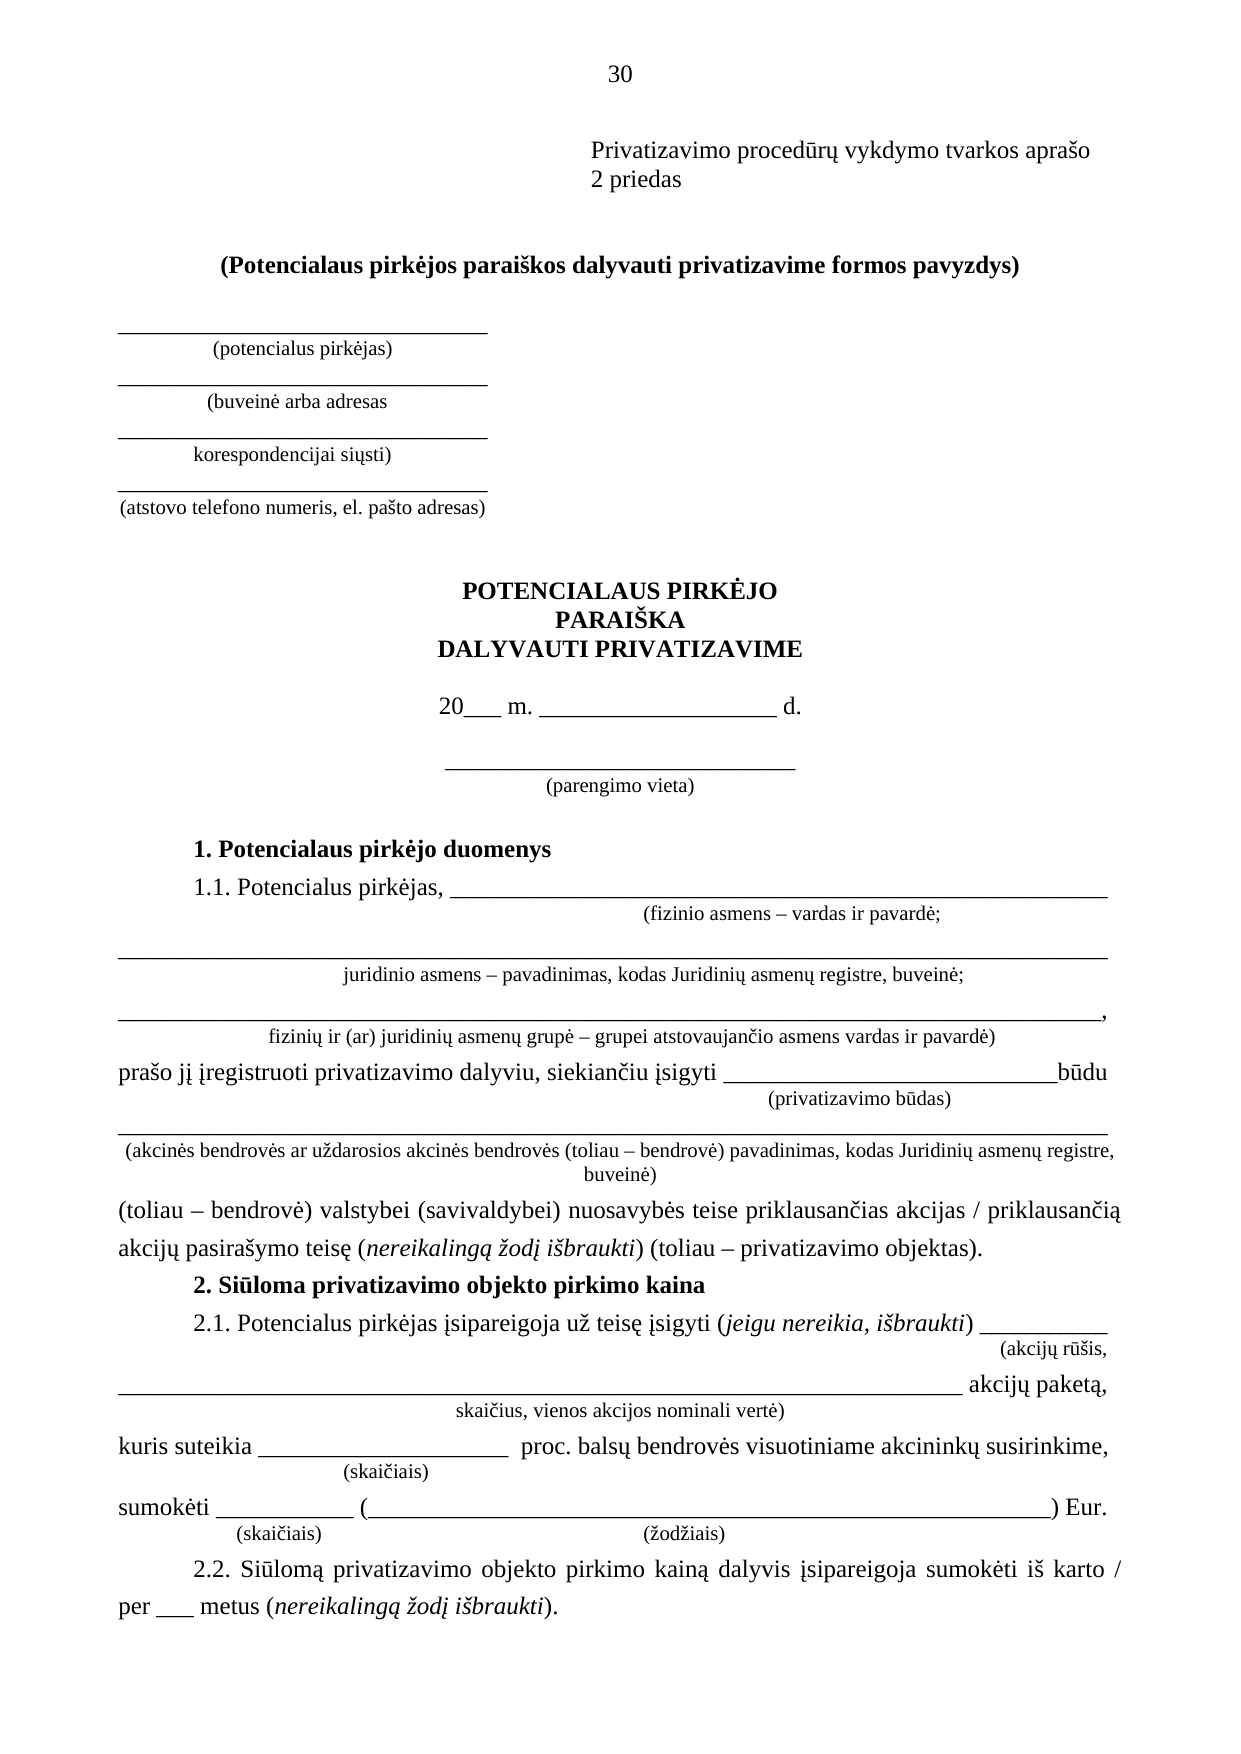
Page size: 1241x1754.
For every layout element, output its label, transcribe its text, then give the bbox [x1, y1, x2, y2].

text sumokėti ___________ ( ) Eur. [118, 1483, 1122, 1521]
text (buveinė arba adresas [118, 389, 1122, 413]
text (privatizavimo būdas) [118, 1085, 1122, 1109]
text prašo jį įregistruoti privatizavimo dalyviu, siekiančiu įsigyti būdu [118, 1048, 1122, 1085]
text (parengimo vieta) [118, 773, 1122, 797]
text 20___ m. ___________________ d. [118, 691, 1122, 720]
text ____________________________ [118, 744, 1122, 773]
text fizinių ir (ar) juridinių asmenų grupė – grupei atstovaujančio asmens vardas ir pavardė) [193, 1024, 1122, 1048]
text korespondencijai siųsti) [118, 442, 1122, 466]
text (potencialus pirkėjas) [118, 336, 487, 360]
text DALYVAUTI PRIVATIZAVIME [118, 634, 1122, 663]
text skaičius, vienos akcijos nominali vertė) [118, 1398, 1122, 1422]
text juridinio asmens – pavadinimas, kodas Juridinių asmenų registre, buveinė; [268, 962, 1122, 986]
text 2. Siūloma privatizavimo objekto pirkimo kaina [118, 1261, 1122, 1299]
text (fizinio asmens – vardas ir pavardė; [568, 901, 1122, 925]
text (Potencialaus pirkėjos paraiškos dalyvauti privatizavime formos pavyzdys) [118, 250, 1122, 279]
text (akcijų rūšis, [1000, 1336, 1122, 1360]
text Privatizavimo procedūrų vykdymo tvarkos aprašo 2 priedas [591, 135, 1122, 193]
text (atstovo telefono numeris, el. pašto adresas) [118, 495, 487, 519]
text (akcinės bendrovės ar uždarosios akcinės bendrovės (toliau – bendrovė) pavadinimas, kodas Juridinių asmenų registre, buveinė) [118, 1138, 1122, 1186]
text POTENCIALAUS PIRKĖJO [118, 576, 1122, 605]
text 1.1. Potencialus pirkėjas, [118, 863, 1122, 901]
text 1. Potencialaus pirkėjo duomenys [118, 826, 1122, 863]
text (skaičiais) [268, 1459, 1122, 1483]
text (toliau – bendrovė) valstybei (savivaldybei) nuosavybės teise priklausančias akcijas / priklausančią akcijų pasirašymo teisę (nereikalingą žodį išbraukti) (toliau – privatizavimo objektas). [118, 1186, 1122, 1261]
text (skaičiais) (žodžiais) [193, 1521, 1122, 1545]
text PARAIŠKA [118, 605, 1122, 634]
text , [118, 986, 1122, 1024]
text akcijų paketą, [118, 1360, 1122, 1398]
text 2.1. Potencialus pirkėjas įsipareigoja už teisę įsigyti (jeigu nereikia, išbraukti) [118, 1299, 1122, 1336]
text kuris suteikia ____________________ proc. balsų bendrovės visuotiniame akcininkų susirinkime, [118, 1422, 1122, 1459]
text 2.2. Siūlomą privatizavimo objekto pirkimo kainą dalyvis įsipareigoja sumokėti iš karto / per ___ metus (nereikalingą žodį išbraukti). [118, 1545, 1122, 1620]
